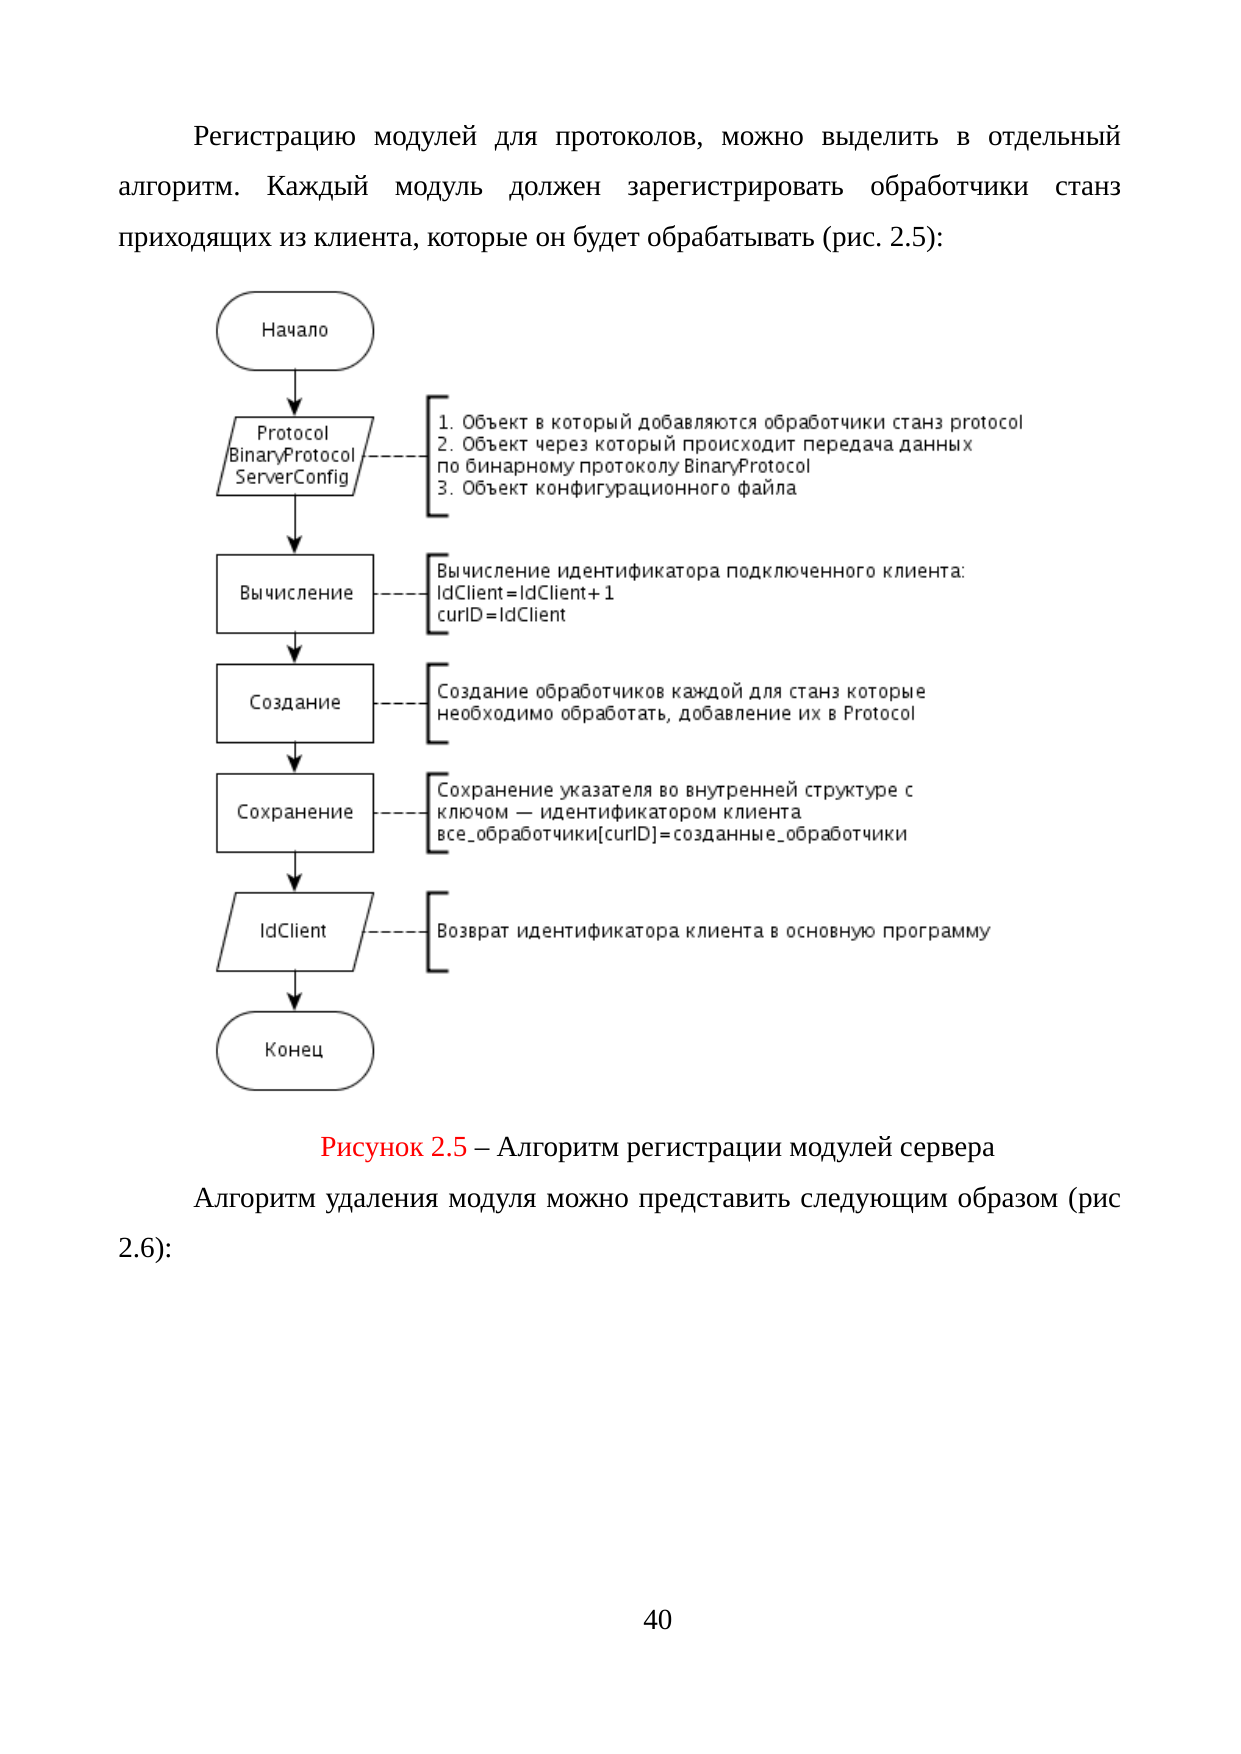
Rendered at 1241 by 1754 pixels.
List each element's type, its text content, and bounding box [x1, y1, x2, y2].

text Регистрацию модулей для протоколов, можно выделить в отдельный алгоритм. Каждый модуль должен зарегистрировать обработчики станз приходящих из клиента, которые он будет обрабатывать (рис. 2.5): [118, 118, 1122, 252]
text Алгоритм удаления модуля можно представить следующим образом (рис 2.6): [118, 1180, 1122, 1264]
picture [193, 269, 1047, 1113]
text Рисунок 2.5 – Алгоритм регистрации модулей сервера [118, 269, 1122, 1163]
